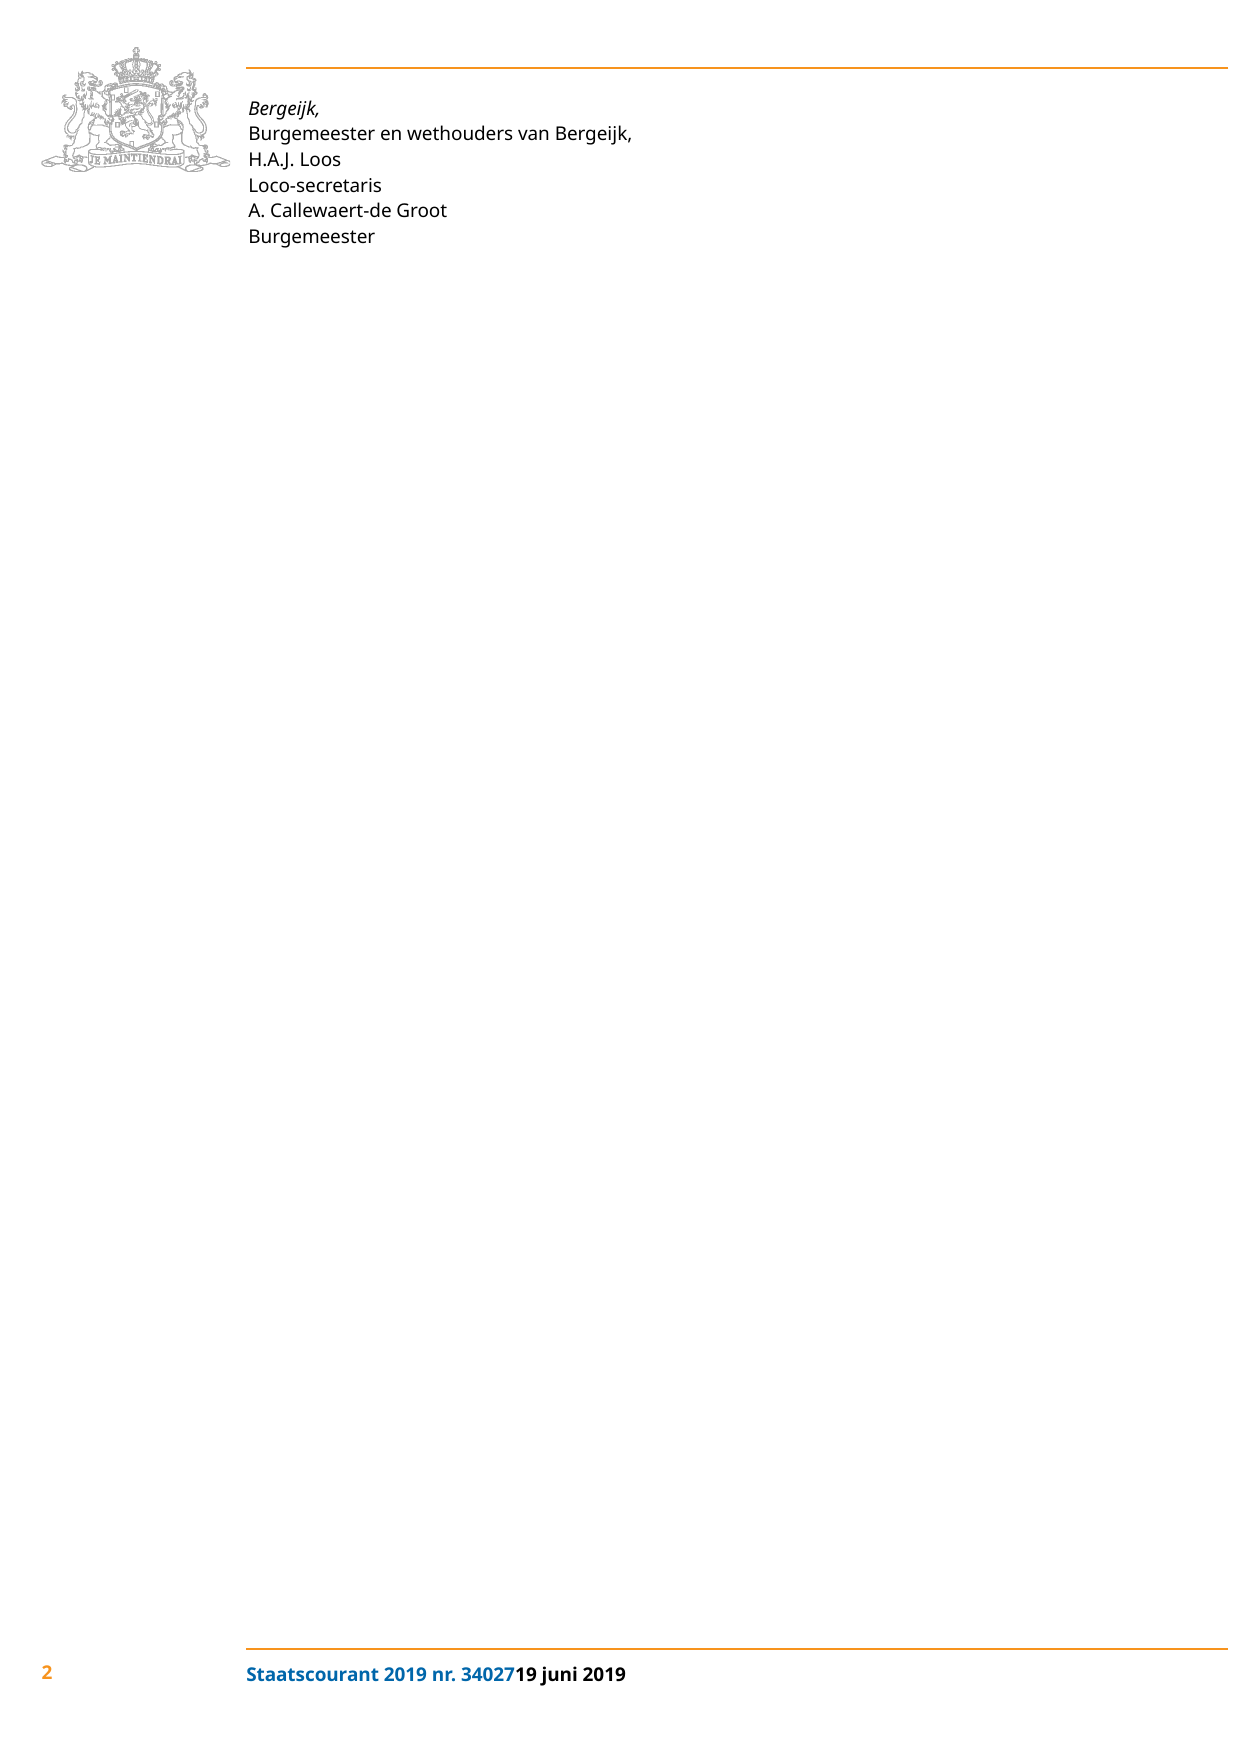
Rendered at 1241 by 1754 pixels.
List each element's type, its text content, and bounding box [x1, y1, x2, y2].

text Loco-secretaris [248, 172, 1152, 198]
text Burgemeester en wethouders van Bergeijk, [248, 121, 1152, 146]
text Burgemeester [248, 223, 1152, 249]
text Bergeijk, [248, 95, 1152, 121]
text H.A.J. Loos [248, 146, 1152, 172]
text A. Callewaert-de Groot [248, 198, 1152, 223]
picture [41, 47, 231, 172]
